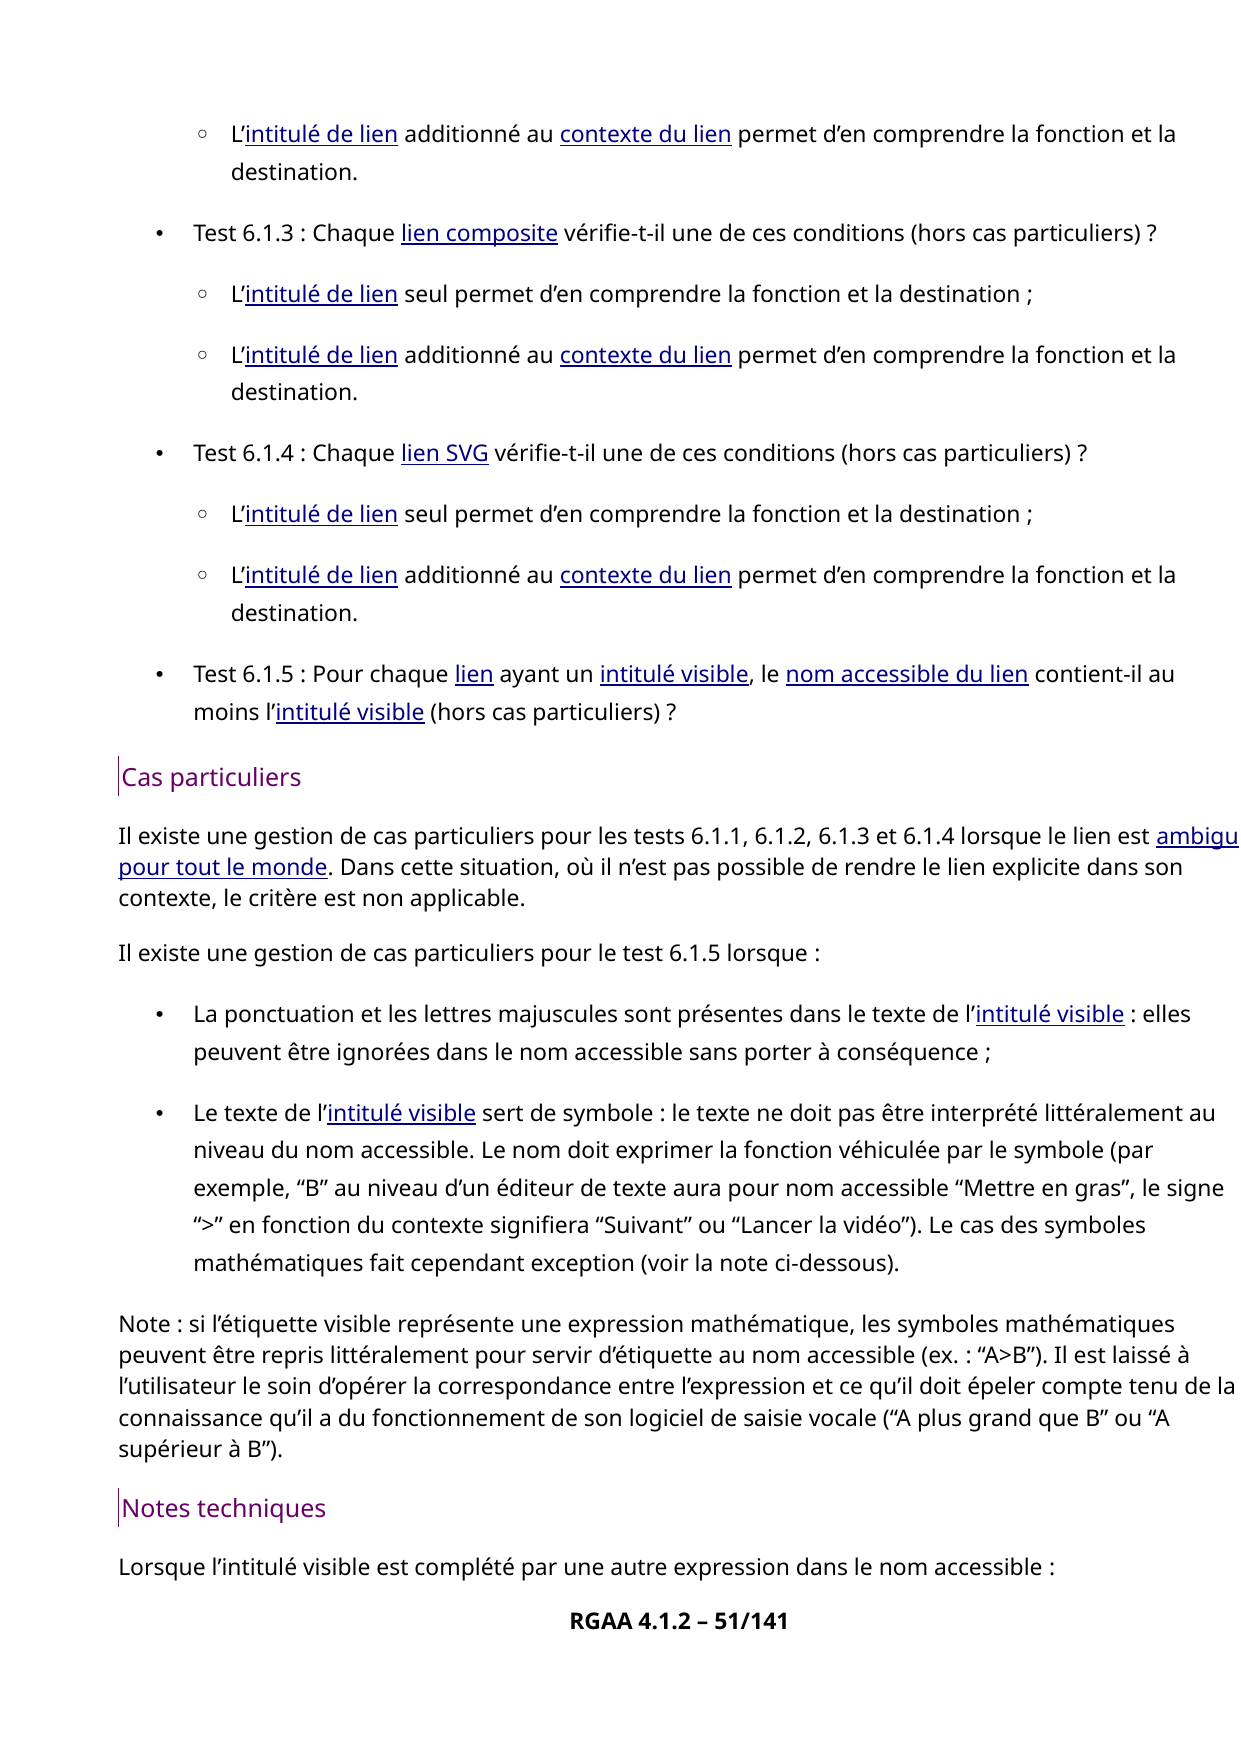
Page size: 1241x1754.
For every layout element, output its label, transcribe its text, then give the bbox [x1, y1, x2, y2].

text Lorsque l’intitulé visible est complété par une autre expression dans le nom accessible : [118, 1551, 1240, 1582]
list L’intitulé de lien seul permet d’en comprendre la fonction et la destination ; [193, 498, 1240, 529]
subtitle Notes techniques [119, 1488, 1240, 1527]
list La ponctuation et les lettres majuscules sont présentes dans le texte de l’intitulé visible : elles peuvent être ignorées dans le nom accessible sans porter à conséquence ; [156, 998, 1240, 1067]
list Le texte de l’intitulé visible sert de symbole : le texte ne doit pas être interprété littéralement au niveau du nom accessible. Le nom doit exprimer la fonction véhiculée par le symbole (par exemple, “B” au niveau d’un éditeur de texte aura pour nom accessible “Mettre en gras”, le signe “>” en fonction du contexte signifiera “Suivant” ou “Lancer la vidéo”). Le cas des symboles mathématiques fait cependant exception (voir la note ci-dessous). [156, 1097, 1240, 1278]
list L’intitulé de lien additionné au contexte du lien permet d’en comprendre la fonction et la destination. [193, 559, 1240, 628]
text Il existe une gestion de cas particuliers pour les tests 6.1.1, 6.1.2, 6.1.3 et 6.1.4 lorsque le lien est ambigu pour tout le monde. Dans cette situation, où il n’est pas possible de rendre le lien explicite dans son contexte, le critère est non applicable. [118, 820, 1240, 914]
list Test 6.1.5 : Pour chaque lien ayant un intitulé visible, le nom accessible du lien contient-il au moins l’intitulé visible (hors cas particuliers) ? [156, 658, 1240, 727]
list L’intitulé de lien seul permet d’en comprendre la fonction et la destination ; [193, 278, 1240, 309]
list L’intitulé de lien additionné au contexte du lien permet d’en comprendre la fonction et la destination. [193, 118, 1240, 187]
subtitle Cas particuliers [119, 756, 1240, 796]
list L’intitulé de lien additionné au contexte du lien permet d’en comprendre la fonction et la destination. [193, 339, 1240, 407]
list Test 6.1.3 : Chaque lien composite vérifie-t-il une de ces conditions (hors cas particuliers) ? [156, 217, 1240, 248]
list Test 6.1.4 : Chaque lien SVG vérifie-t-il une de ces conditions (hors cas particuliers) ? [156, 437, 1240, 468]
text Note : si l’étiquette visible représente une expression mathématique, les symboles mathématiques peuvent être repris littéralement pour servir d’étiquette au nom accessible (ex. : “A>B”). Il est laissé à l’utilisateur le soin d’opérer la correspondance entre l’expression et ce qu’il doit épeler compte tenu de la connaissance qu’il a du fonctionnement de son logiciel de saisie vocale (“A plus grand que B” ou “A supérieur à B”). [118, 1308, 1240, 1464]
text Il existe une gestion de cas particuliers pour le test 6.1.5 lorsque : [118, 937, 1240, 968]
